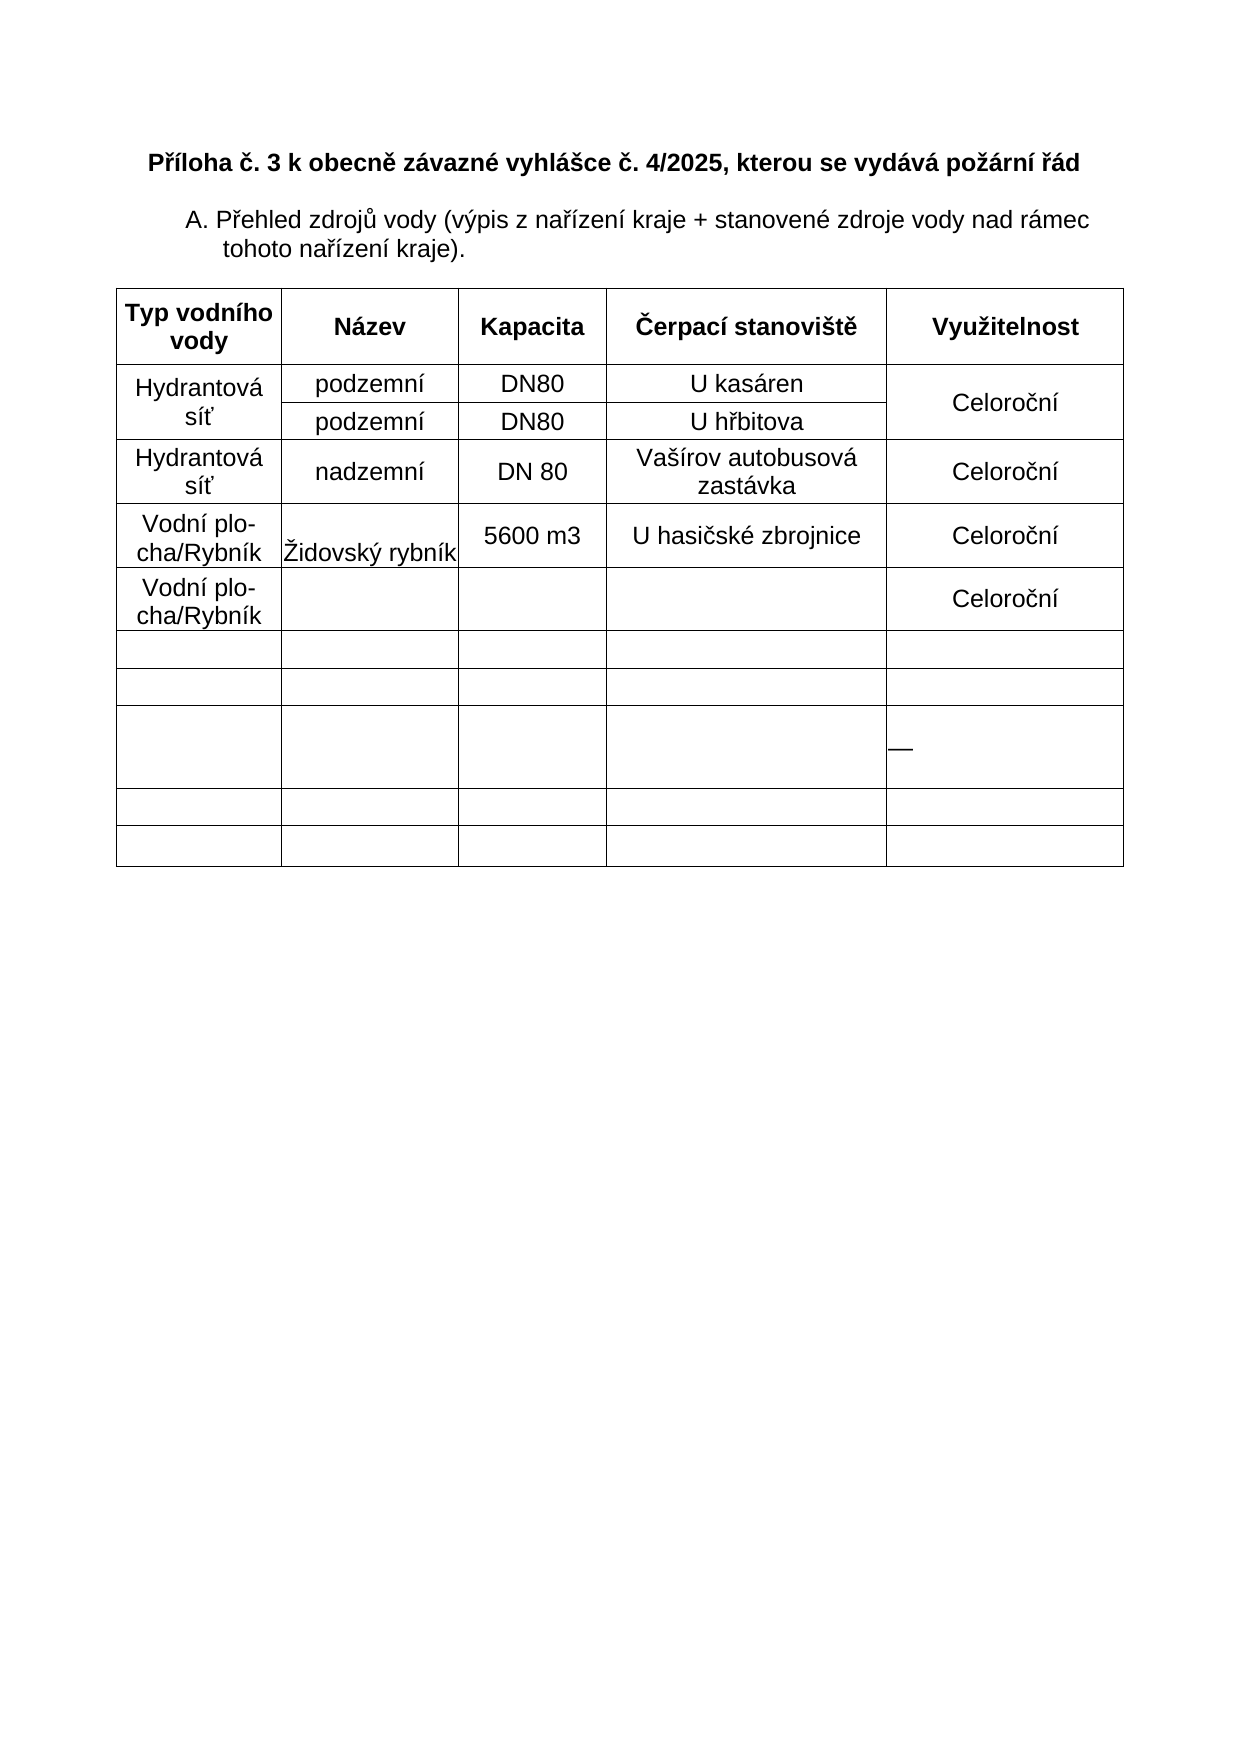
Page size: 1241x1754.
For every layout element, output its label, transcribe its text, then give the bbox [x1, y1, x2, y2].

table_cell [607, 631, 886, 668]
table_header Využitelnost [887, 289, 1123, 364]
table_cell Celoroční [887, 568, 1123, 630]
table_cell [282, 568, 458, 630]
text Příloha č. 3 k obecně závazné vyhlášce č. 4/2025, kterou se vydává požární řád [148, 148, 1093, 176]
table_cell [887, 826, 1123, 866]
table_cell DN80 [459, 403, 606, 439]
table_cell Celoroční [887, 365, 1123, 439]
table_cell [282, 669, 458, 705]
table_cell [887, 631, 1123, 668]
table_cell U kasáren [607, 365, 886, 402]
text A. Přehled zdrojů vody (výpis z nařízení kraje + stanovené zdroje vody nad rámec tohoto nařízení kraje). [185, 205, 1093, 263]
table_cell [117, 706, 281, 788]
table_cell [459, 568, 606, 630]
table_cell Vodní plo- cha/Rybník [117, 504, 281, 567]
table_cell Vašírov autobusová zastávka [607, 440, 886, 503]
table_cell [459, 826, 606, 866]
table_cell [887, 669, 1123, 705]
table_cell — [887, 706, 1123, 788]
table_cell [459, 706, 606, 788]
table_header Název [282, 289, 458, 364]
table_cell [607, 789, 886, 825]
table_cell U hřbitova [607, 403, 886, 439]
table_cell nadzemní [282, 440, 458, 503]
table_cell podzemní [282, 365, 458, 402]
table_header Čerpací stanoviště [607, 289, 886, 364]
table_cell [459, 789, 606, 825]
table_cell [282, 826, 458, 866]
table_cell [459, 669, 606, 705]
table_cell Hydrantová síť [117, 440, 281, 503]
table_cell [607, 669, 886, 705]
table_cell [459, 631, 606, 668]
table_cell 5600 m3 [459, 504, 606, 567]
table_cell [607, 568, 886, 630]
table_cell [607, 706, 886, 788]
table_cell U hasičské zbrojnice [607, 504, 886, 567]
table_cell DN80 [459, 365, 606, 402]
table_header Typ vodního vody [117, 289, 281, 364]
table_cell Celoroční [887, 504, 1123, 567]
table_cell Hydrantová síť [117, 365, 281, 439]
table_cell DN 80 [459, 440, 606, 503]
table_cell [117, 826, 281, 866]
table_cell podzemní [282, 403, 458, 439]
table_header Kapacita [459, 289, 606, 364]
table_cell [282, 706, 458, 788]
table_cell [282, 631, 458, 668]
table_cell [887, 789, 1123, 825]
table_cell Židovský rybník [282, 504, 458, 567]
table_cell [117, 631, 281, 668]
table_cell [282, 789, 458, 825]
table_cell [117, 789, 281, 825]
table_cell [117, 669, 281, 705]
table_cell Celoroční [887, 440, 1123, 503]
table_cell [607, 826, 886, 866]
table_cell Vodní plo- cha/Rybník [117, 568, 281, 630]
